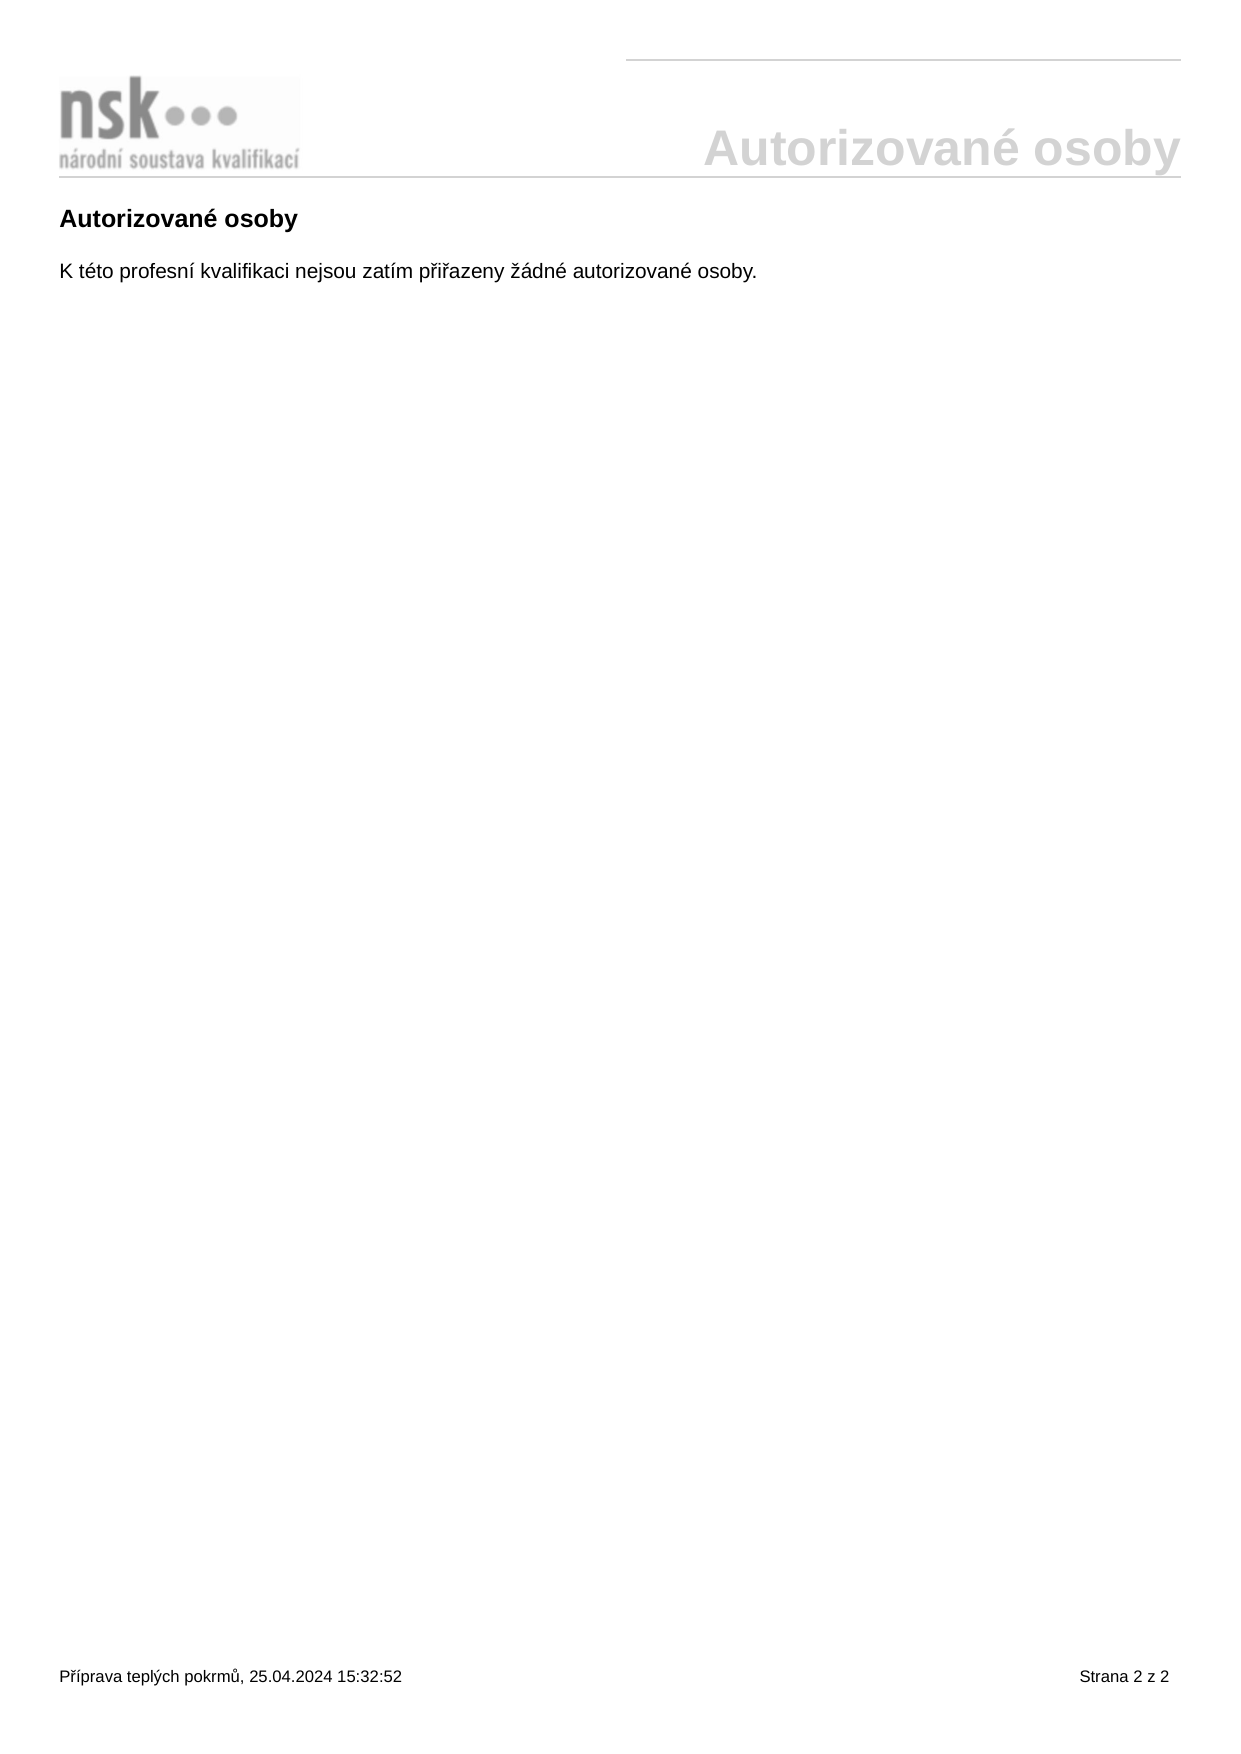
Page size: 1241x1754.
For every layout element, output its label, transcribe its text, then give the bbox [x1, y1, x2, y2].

table_cell [484, 883, 620, 1183]
table_cell [484, 171, 620, 176]
table_cell [1169, 1658, 1181, 1694]
table_cell [620, 283, 626, 583]
table_cell [626, 194, 862, 200]
table_cell [484, 283, 620, 583]
table_cell [621, 59, 626, 170]
table_cell Strana 2 z 2 [862, 1658, 1169, 1694]
table_cell [59, 194, 483, 200]
table_cell [59, 178, 1181, 194]
table_cell Autorizované osoby [626, 61, 1181, 176]
table_cell [1169, 883, 1181, 1183]
table_cell [862, 883, 1169, 1183]
table_cell [59, 171, 483, 176]
table_cell [620, 583, 626, 883]
table_cell [59, 583, 483, 883]
table_cell [59, 1183, 483, 1421]
table_cell [59, 283, 483, 583]
table_cell [626, 1421, 862, 1658]
table_cell [862, 236, 1169, 259]
table_cell Příprava teplých pokrmů, 25.04.2024 15:32:52 [59, 1658, 862, 1694]
table_cell [484, 1183, 620, 1421]
table_cell [620, 883, 626, 1183]
table_cell [1169, 1421, 1181, 1658]
table_cell [862, 1421, 1169, 1658]
table_cell K této profesní kvalifikaci nejsou zatím přiřazeny žádné autorizované osoby. [59, 259, 1181, 283]
picture [58, 59, 621, 171]
table_cell [862, 283, 1169, 583]
table_cell [1169, 583, 1181, 883]
table_cell [626, 283, 862, 583]
table_cell [626, 1183, 862, 1421]
table_cell [620, 236, 626, 259]
table_cell [59, 883, 483, 1183]
table_cell [862, 194, 1169, 200]
table_cell [484, 1421, 620, 1658]
table_cell [1169, 1183, 1181, 1421]
table_cell [59, 1421, 483, 1658]
table_cell [862, 583, 1169, 883]
table_cell [626, 583, 862, 883]
table_cell [620, 1183, 626, 1421]
table_cell [484, 236, 620, 259]
table_cell [1169, 236, 1181, 259]
table_cell [626, 236, 862, 259]
table_cell [620, 1421, 626, 1658]
table_cell [484, 583, 620, 883]
table_cell [59, 236, 483, 259]
table_cell [626, 883, 862, 1183]
table_cell [1169, 194, 1181, 200]
table_cell [1169, 283, 1181, 583]
table_cell Autorizované osoby [59, 200, 1181, 236]
table_cell [484, 194, 620, 200]
table_cell [862, 1183, 1169, 1421]
